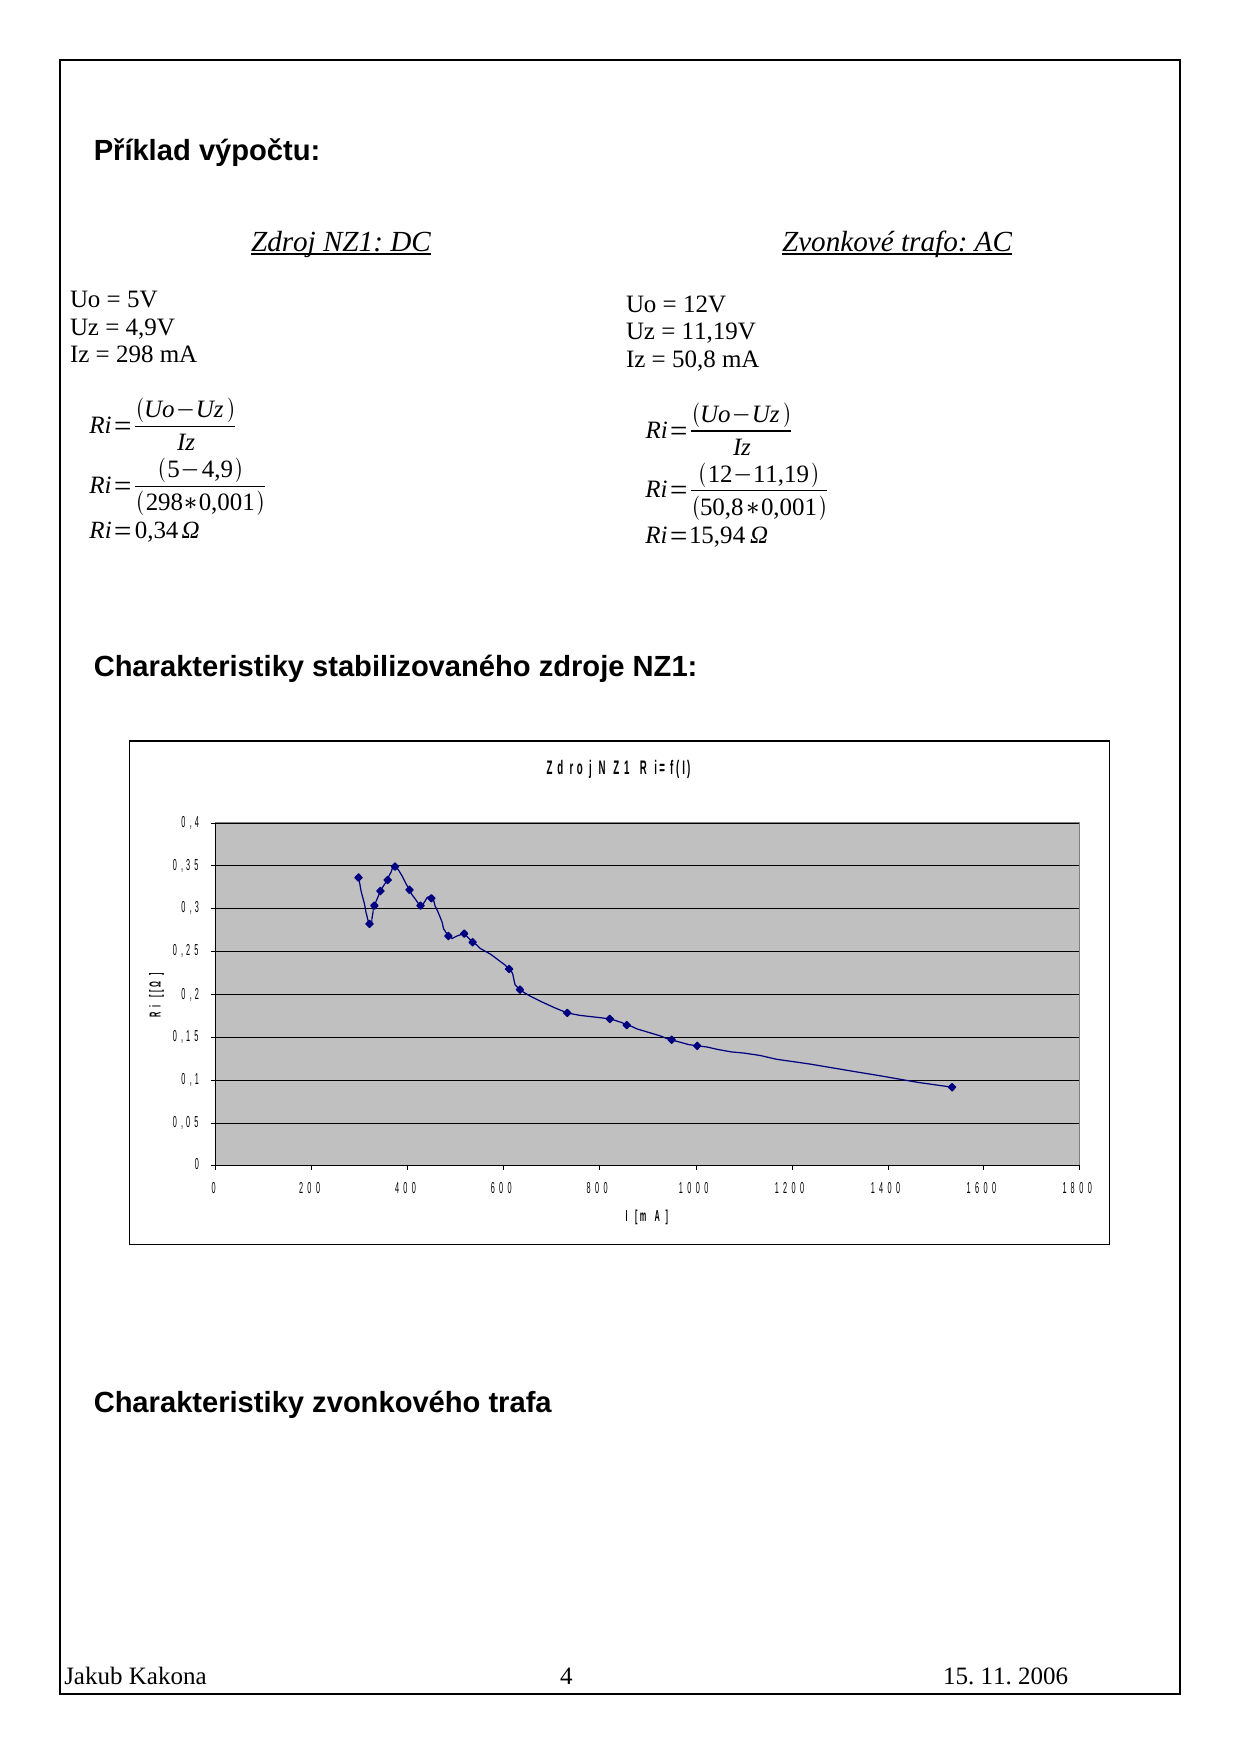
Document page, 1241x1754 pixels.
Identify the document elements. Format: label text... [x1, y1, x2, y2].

subtitle Charakteristiky stabilizovaného zdroje NZ1: [93, 649, 1176, 682]
subtitle Charakteristiky zvonkového trafa [93, 1386, 1176, 1418]
table_header Zvonkové trafo: AC Uo = 12V Uz = 11,19V Iz = 50,8 mA [620, 220, 1176, 554]
subtitle Příklad výpočtu: [93, 134, 1176, 167]
table_header Zdroj NZ1: DC Uo = 5V Uz = 4,9V Iz = 298 mA [64, 220, 620, 554]
